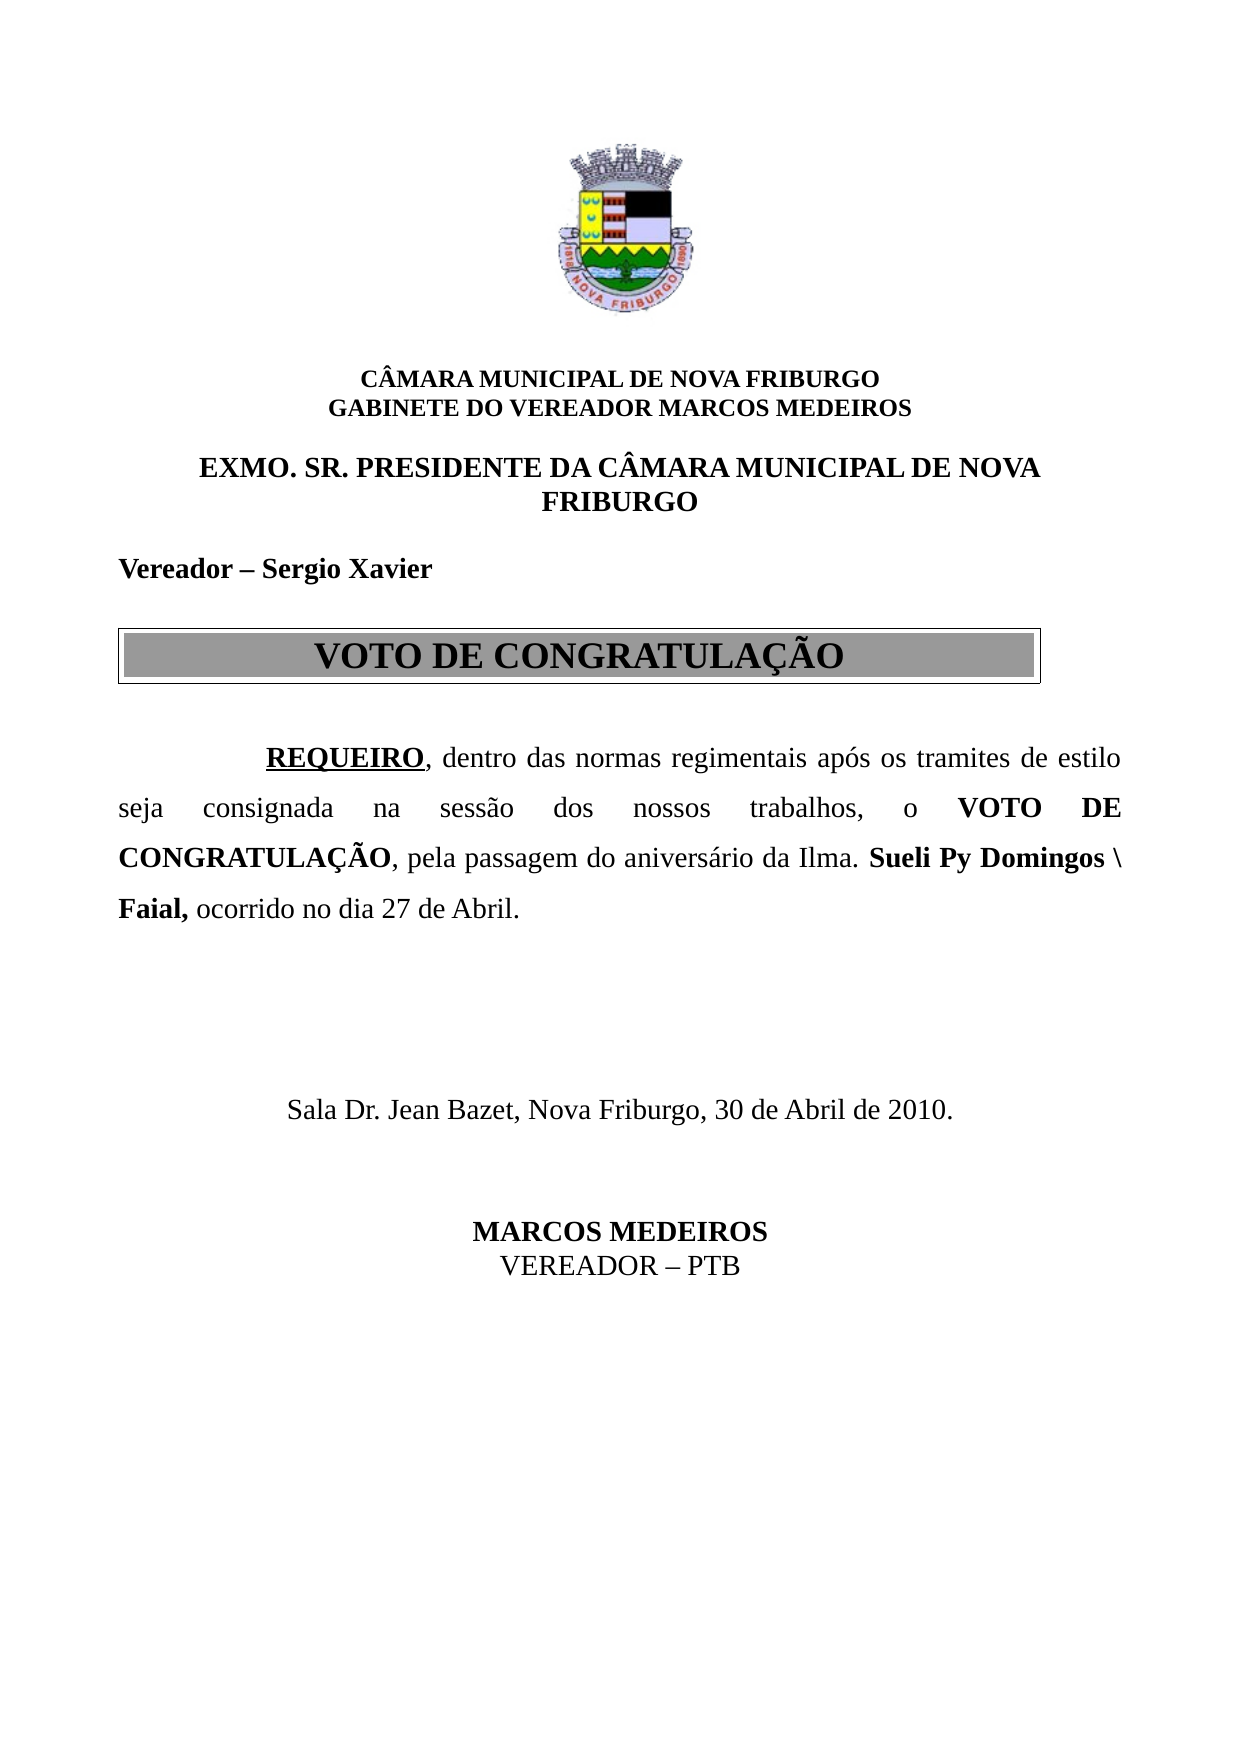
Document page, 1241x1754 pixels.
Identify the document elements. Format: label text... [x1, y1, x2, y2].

text VEREADOR – PTB [118, 1248, 1122, 1282]
text GABINETE DO VEREADOR MARCOS MEDEIROS [118, 393, 1122, 422]
text Vereador – Sergio Xavier [118, 551, 1122, 584]
text REQUEIRO, dentro das normas regimentais após os tramites de estilo seja consignada na sessão dos nossos trabalhos, o VOTO DE CONGRATULAÇÃO, pela passagem do aniversário da Ilma. Sueli Py Domingos \Faial, ocorrido no dia 27 de Abril. [118, 740, 1122, 924]
text EXMO. SR. PRESIDENTE DA CÂMARA MUNICIPAL DE NOVA FRIBURGO [118, 450, 1122, 517]
picture [537, 127, 703, 327]
table_header VOTO DE CONGRATULAÇÃO [119, 629, 1040, 682]
text Sala Dr. Jean Bazet, Nova Friburgo, 30 de Abril de 2010. [118, 1092, 1122, 1125]
text CÂMARA MUNICIPAL DE NOVA FRIBURGO [118, 364, 1122, 393]
text MARCOS MEDEIROS [118, 1214, 1122, 1248]
